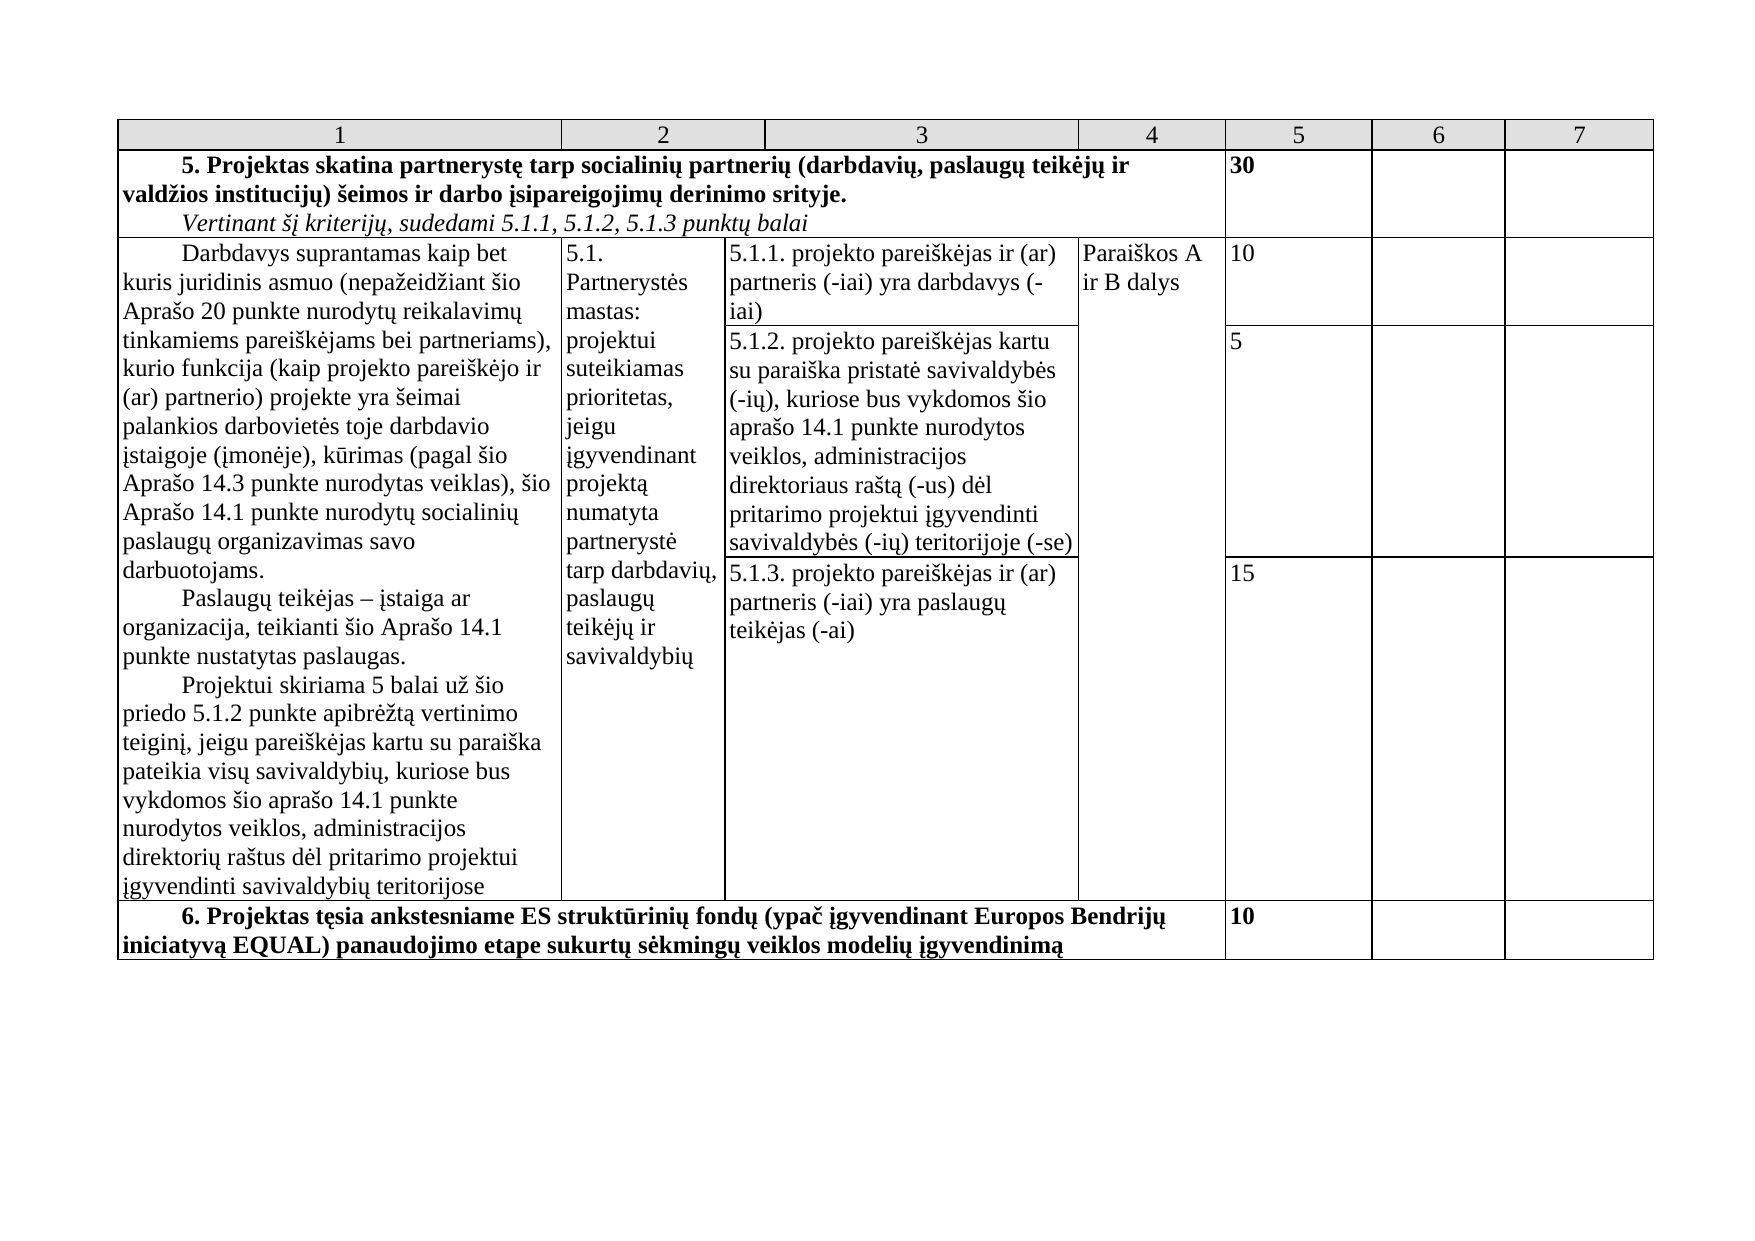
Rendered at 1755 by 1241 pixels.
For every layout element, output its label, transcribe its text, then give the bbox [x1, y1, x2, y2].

table_header 3 [766, 120, 1078, 149]
table_cell [1373, 151, 1504, 237]
table_cell [1373, 326, 1504, 556]
table_cell [1373, 901, 1504, 959]
table_cell 5. Projektas skatina partnerystę tarp socialinių partnerių (darbdavių, paslaugų teikėjų ir valdžios institucijų) šeimos ir darbo įsipareigojimų derinimo srityje. Vertinant šį kriterijų, sudedami 5.1.1, 5.1.2, 5.1.3 punktų balai [119, 151, 1225, 237]
table_cell 10 [1226, 238, 1371, 325]
table_cell 5.1. Partnerystės mastas: projektui suteikiamas prioritetas, jeigu įgyvendinant projektą numatyta partnerystė tarp darbdavių, paslaugų teikėjų ir savivaldybių [562, 238, 724, 900]
table_cell Darbdavys suprantamas kaip bet kuris juridinis asmuo (nepažeidžiant šio Aprašo 20 punkte nurodytų reikalavimų tinkamiems pareiškėjams bei partneriams), kurio funkcija (kaip projekto pareiškėjo ir (ar) partnerio) projekte yra šeimai palankios darbovietės toje darbdavio įstaigoje (įmonėje), kūrimas (pagal šio Aprašo 14.3 punkte nurodytas veiklas), šio Aprašo 14.1 punkte nurodytų socialinių paslaugų organizavimas savo darbuotojams. Paslaugų teikėjas – įstaiga ar organizacija, teikianti šio Aprašo 14.1 punkte nustatytas paslaugas. Projektui skiriama 5 balai už šio priedo 5.1.2 punkte apibrėžtą vertinimo teiginį, jeigu pareiškėjas kartu su paraiška pateikia visų savivaldybių, kuriose bus vykdomos šio aprašo 14.1 punkte nurodytos veiklos, administracijos direktorių raštus dėl pritarimo projektui įgyvendinti savivaldybių teritorijose [119, 238, 561, 900]
table_cell 15 [1226, 558, 1371, 900]
table_cell 5.1.2. projekto pareiškėjas kartu su paraiška pristatė savivaldybės (-ių), kuriose bus vykdomos šio aprašo 14.1 punkte nurodytos veiklos, administracijos direktoriaus raštą (-us) dėl pritarimo projektui įgyvendinti savivaldybės (-ių) teritorijoje (-se) [726, 326, 1078, 556]
table_cell 5 [1226, 326, 1371, 556]
table_header 5 [1226, 120, 1371, 149]
table_cell [1506, 901, 1653, 959]
table_cell [1373, 238, 1504, 325]
table_cell 6. Projektas tęsia ankstesniame ES struktūrinių fondų (ypač įgyvendinant Europos Bendrijų iniciatyvą EQUAL) panaudojimo etape sukurtų sėkmingų veiklos modelių įgyvendinimą [119, 901, 1225, 959]
table_cell 5.1.1. projekto pareiškėjas ir (ar) partneris (-iai) yra darbdavys (-iai) [726, 238, 1078, 325]
table_cell [1506, 326, 1653, 556]
table_cell [1506, 558, 1653, 900]
table_cell [1506, 238, 1653, 325]
table_header 4 [1079, 120, 1225, 149]
table_header 1 [119, 120, 561, 149]
table_cell 30 [1226, 151, 1371, 237]
table_header 6 [1373, 120, 1504, 149]
table_cell 10 [1226, 901, 1371, 959]
table_cell Paraiškos A ir B dalys [1079, 238, 1225, 900]
table_header 7 [1506, 120, 1653, 149]
table_cell [1506, 151, 1653, 237]
table_header 2 [562, 120, 764, 149]
table_cell 5.1.3. projekto pareiškėjas ir (ar) partneris (-iai) yra paslaugų teikėjas (-ai) [726, 558, 1078, 900]
table_cell [1373, 558, 1504, 900]
